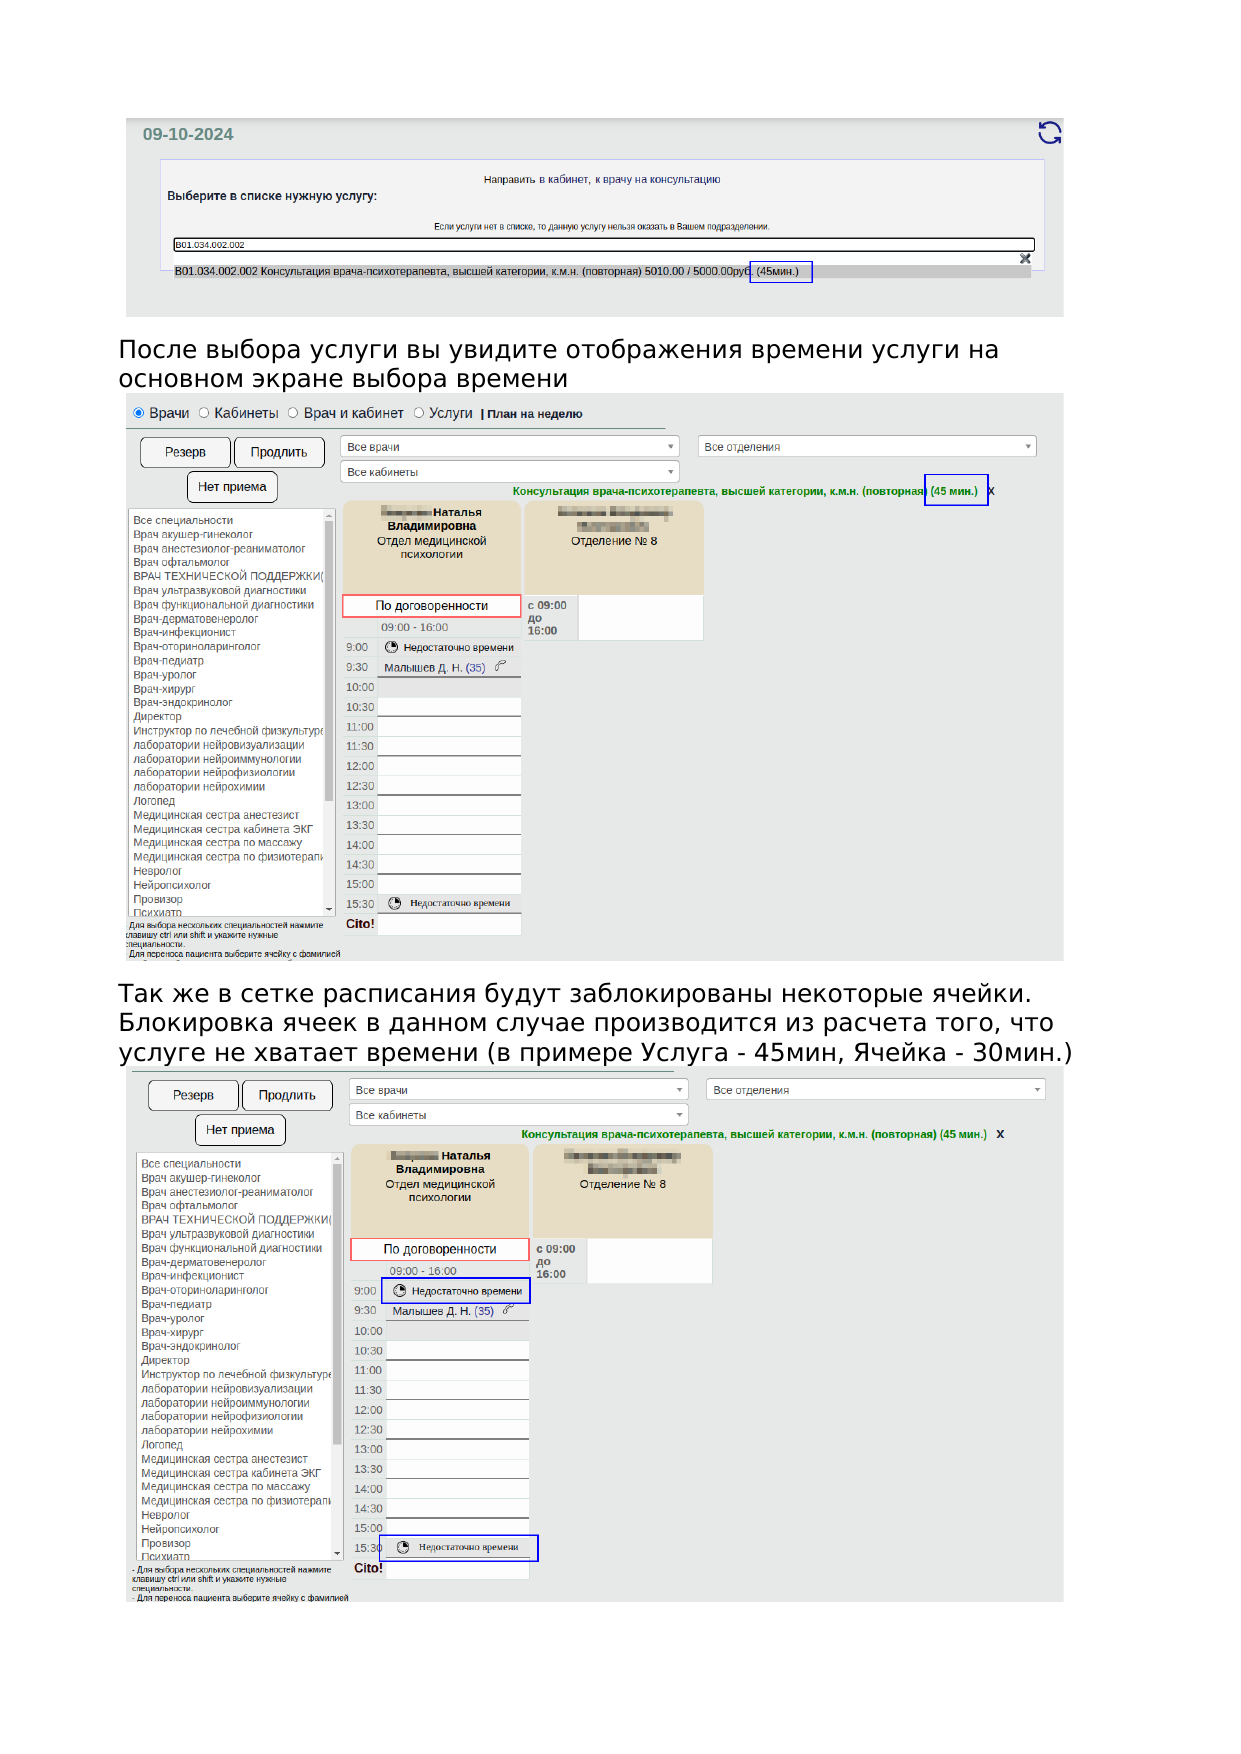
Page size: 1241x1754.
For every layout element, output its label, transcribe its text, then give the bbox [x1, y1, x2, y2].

picture [126, 393, 1064, 961]
text Так же в сетке расписания будут заблокированы некоторые ячейки. Блокировка ячеек в данном случае производится из расчета того, что услуге не хватает времени (в примере Услуга - 45мин, Ячейка - 30мин.) [118, 979, 1122, 1608]
picture [126, 1066, 1064, 1602]
text После выбора услуги вы увидите отображения времени услуги на основном экране выбора времени [118, 336, 1122, 967]
picture [126, 118, 1064, 317]
text [118, 118, 1122, 323]
